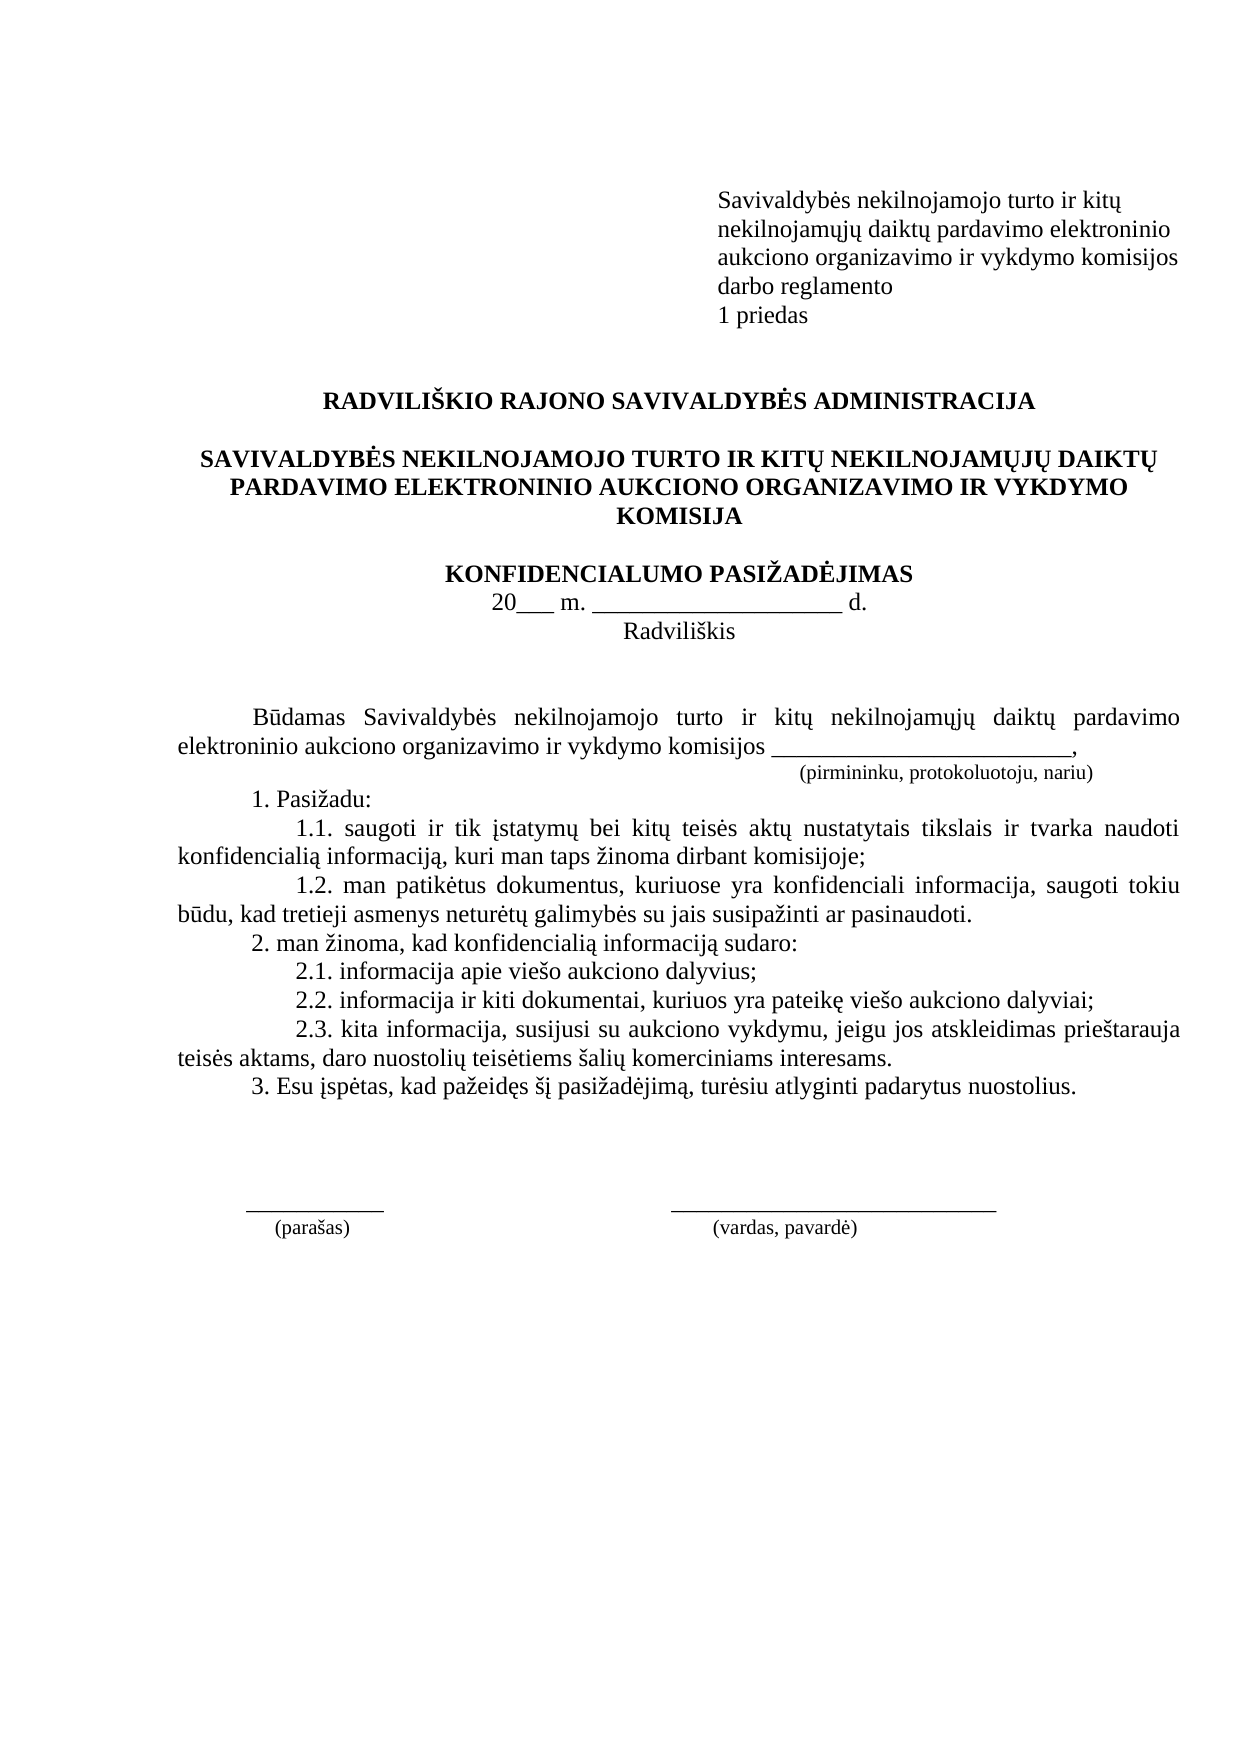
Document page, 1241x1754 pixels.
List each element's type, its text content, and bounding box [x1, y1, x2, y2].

text 2.1. informacija apie viešo aukciono dalyvius; [177, 956, 1181, 985]
text 2.2. informacija ir kiti dokumentai, kuriuos yra pateikę viešo aukciono dalyviai; [177, 985, 1181, 1014]
text Radviliškis [177, 616, 1181, 645]
text 1 priedas [582, 300, 1181, 329]
text 1.1. saugoti ir tik įstatymų bei kitų teisės aktų nustatytais tikslais ir tvarka naudoti konfidencialią informaciją, kuri man taps žinoma dirbant komisijoje; [177, 813, 1181, 870]
text ___________ __________________________ [177, 1186, 1181, 1215]
text KONFIDENCIALUMO PASIŽADĖJIMAS [177, 559, 1181, 587]
text (pirmininku, protokoluotoju, nariu) [177, 760, 1181, 784]
text 1.2. man patikėtus dokumentus, kuriuose yra konfidenciali informacija, saugoti tokiu būdu, kad tretieji asmenys neturėtų galimybės su jais susipažinti ar pasinaudoti. [177, 870, 1181, 928]
text (parašas) (vardas, pavardė) [177, 1215, 1181, 1239]
text Savivaldybės nekilnojamojo turto ir kitų nekilnojamųjų daiktų pardavimo ELEKTRONINIO aukciono organizavimo ir vykdymo komisija [177, 444, 1181, 530]
text 20___ m. ____________________ d. [177, 587, 1181, 616]
text RADVILIŠKIO RAJONO SAVIVALDYBĖS ADMINISTRACIJA [177, 386, 1181, 415]
text 3. Esu įspėtas, kad pažeidęs šį pasižadėjimą, turėsiu atlyginti padarytus nuostolius. [177, 1071, 1181, 1100]
text 1. Pasižadu: [177, 784, 1181, 813]
text Savivaldybės nekilnojamojo turto ir kitų nekilnojamųjų daiktų pardavimo elektroninio aukciono organizavimo ir vykdymo komisijos darbo reglamento [717, 185, 1181, 300]
text Būdamas Savivaldybės nekilnojamojo turto ir kitų nekilnojamųjų daiktų pardavimo elektroninio aukciono organizavimo ir vykdymo komisijos ________________________, [177, 702, 1181, 760]
text 2.3. kita informacija, susijusi su aukciono vykdymu, jeigu jos atskleidimas prieštarauja teisės aktams, daro nuostolių teisėtiems šalių komerciniams interesams. [177, 1014, 1181, 1071]
text 2. man žinoma, kad konfidencialią informaciją sudaro: [177, 928, 1181, 956]
